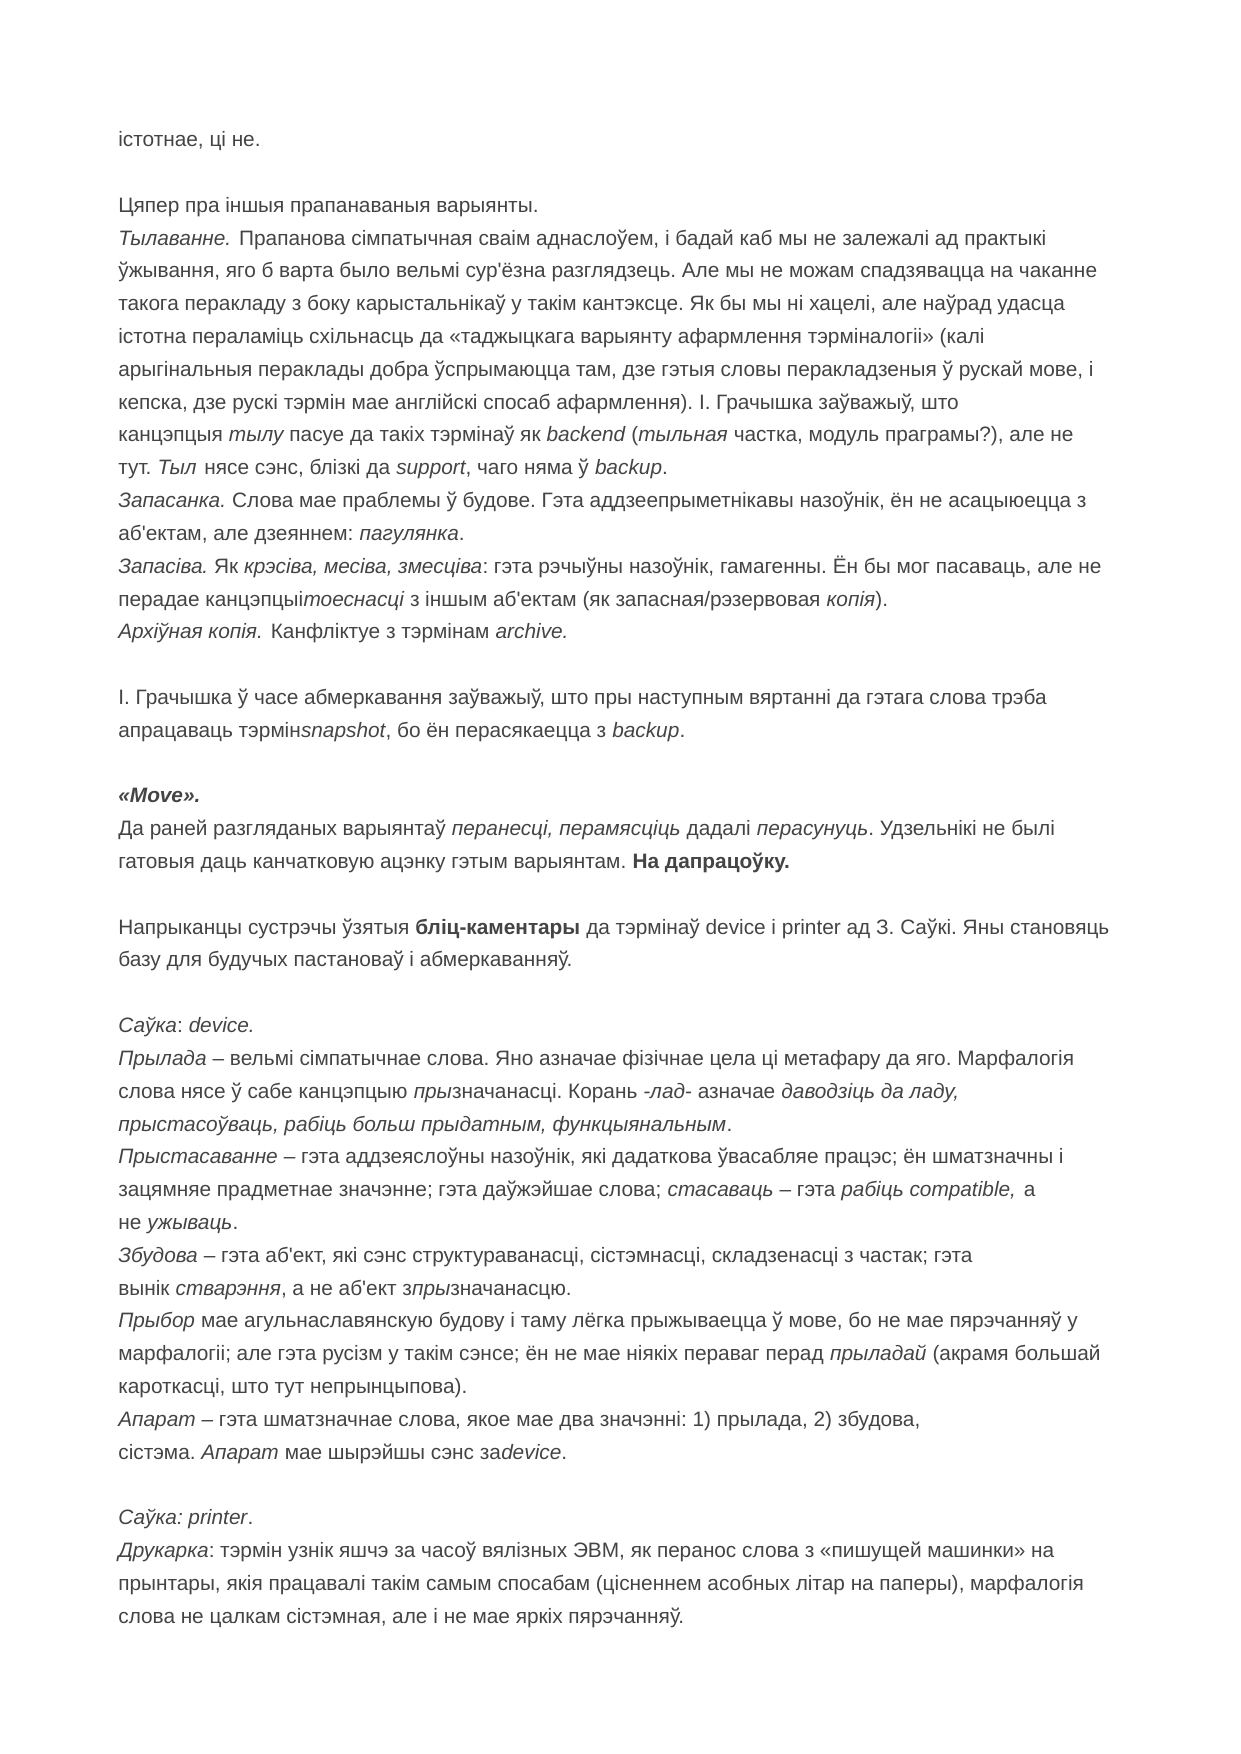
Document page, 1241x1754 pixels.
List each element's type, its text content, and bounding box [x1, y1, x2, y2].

text Напрыканцы сустрэчы ўзятыя бліц-каментары да тэрмінаў device і printer ад З. Саўкі. Яны становяць базу для будучых пастановаў і абмеркаванняў. [118, 906, 1122, 971]
text Друкарка: тэрмін узнік яшчэ за часоў вялізных ЭВМ, як перанос слова з «пишущей машинки» на прынтары, якія працавалі такім самым спосабам (цісненнем асобных літар на паперы), марфалогія слова не цалкам сістэмная, але і не мае яркіх пярэчанняў. [118, 1529, 1122, 1627]
text Апарат – гэта шматзначнае слова, якое мае два значэнні: 1) прылада, 2) збудова, сістэма. Апарат мае шырэйшы сэнс заdevice. [118, 1398, 1122, 1463]
text Саўка: device. [118, 1004, 1122, 1037]
text істотнае, ці не. [118, 118, 1122, 151]
text Збудова – гэта аб'ект, які сэнс структураванасці, сістэмнасці, складзенасці з частак; гэта вынік стварэння, а не аб'ект зпрызначанасцю. [118, 1234, 1122, 1299]
text «Move». [118, 774, 1122, 807]
text Прылада – вельмі сімпатычнае слова. Яно азначае фізічнае цела ці метафару да яго. Марфалогія слова нясе ў сабе канцэпцыю прызначанасці. Корань -лад- азначае даводзіць да ладу, прыстасоўваць, рабіць больш прыдатным, функцыянальным. [118, 1037, 1122, 1135]
text Цяпер пра іншыя прапанаваныя варыянты. [118, 184, 1122, 217]
text Саўка: printer. [118, 1496, 1122, 1529]
text Архіўная копія. Канфліктуе з тэрмінам archive. [118, 610, 1122, 643]
text Запасанка. Слова мае праблемы ў будове. Гэта аддзеепрыметнікавы назоўнік, ён не асацыюецца з аб'ектам, але дзеяннем: пагулянка. [118, 479, 1122, 545]
text І. Грачышка ў часе абмеркавання заўважыў, што пры наступным вяртанні да гэтага слова трэба апрацаваць тэрмінsnapshot, бо ён перасякаецца з backup. [118, 676, 1122, 742]
text Да раней разгляданых варыянтаў перанесці, перамясціць дадалі перасунуць. Удзельнікі не былі гатовыя даць канчатковую ацэнку гэтым варыянтам. На дапрацоўку. [118, 807, 1122, 873]
text Прыбор мае агульнаславянскую будову і таму лёгка прыжываецца ў мове, бо не мае пярэчанняў у марфалогіі; але гэта русізм у такім сэнсе; ён не мае ніякіх пераваг перад прыладай (акрамя большай кароткасці, што тут непрынцыпова). [118, 1299, 1122, 1398]
text Запасіва. Як крэсіва, месіва, змесціва: гэта рэчыўны назоўнік, гамагенны. Ён бы мог пасаваць, але не перадае канцэпцыітоеснасці з іншым аб'ектам (як запасная/рэзервовая копія). [118, 545, 1122, 610]
text Прыстасаванне – гэта аддзеяслоўны назоўнік, які дадаткова ўвасабляе працэс; ён шматзначны і зацямняе прадметнае значэнне; гэта даўжэйшае слова; стасаваць – гэта рабіць compatible, а не ужываць. [118, 1135, 1122, 1234]
text Тылаванне. Прапанова сімпатычная сваім аднаслоўем, і бадай каб мы не залежалі ад практыкі ўжывання, яго б варта было вельмі сур'ёзна разглядзець. Але мы не можам спадзявацца на чаканне такога перакладу з боку карыстальнікаў у такім кантэксце. Як бы мы ні хацелі, але наўрад удасца істотна пераламіць схільнасць да «таджыцкага варыянту афармлення тэрміналогіі» (калі арыгінальныя пераклады добра ўспрымаюцца там, дзе гэтыя словы перакладзеныя ў рускай мове, і кепска, дзе рускі тэрмін мае англійскі спосаб афармлення). І. Грачышка заўважыў, што канцэпцыя тылу пасуе да такіх тэрмінаў як backend (тыльная частка, модуль праграмы?), але не тут. Тыл нясе сэнс, блізкі да support, чаго няма ў backup. [118, 217, 1122, 479]
